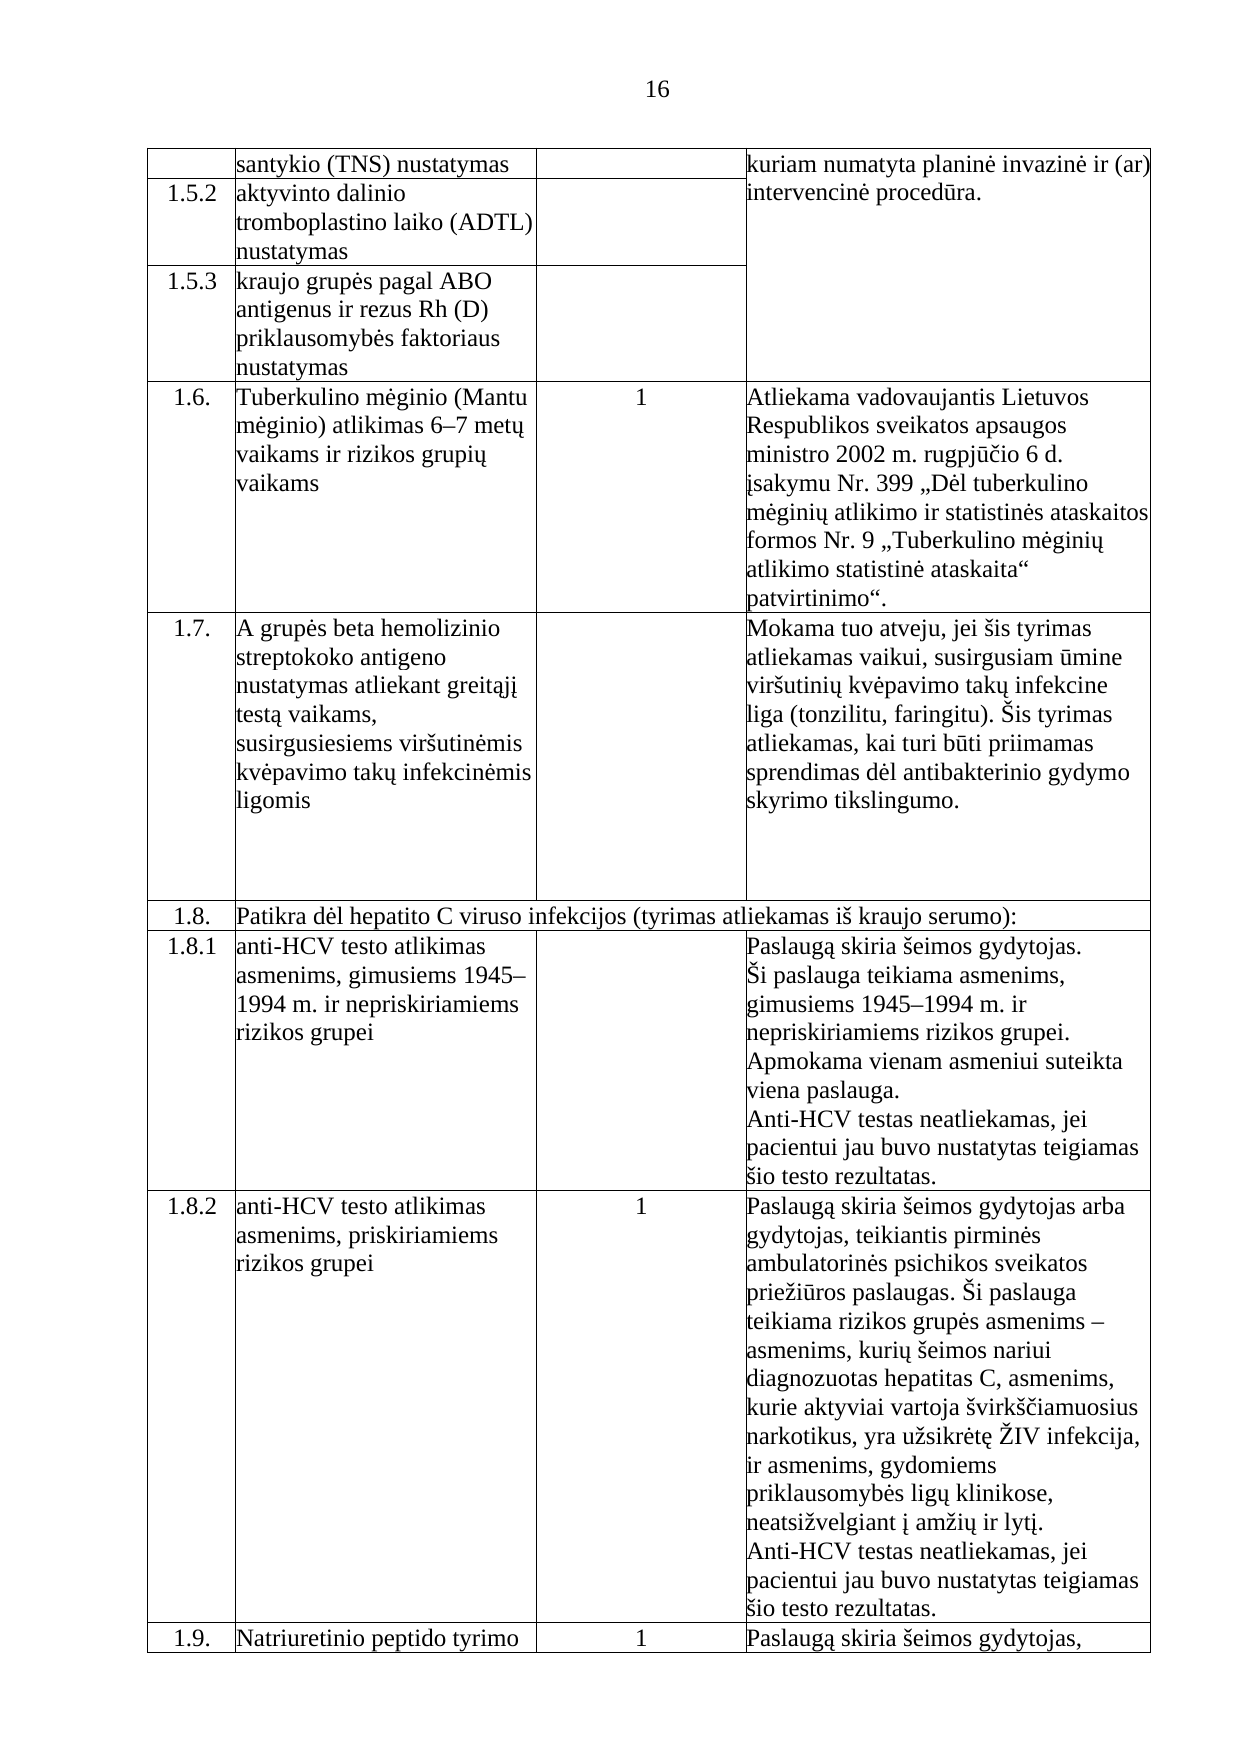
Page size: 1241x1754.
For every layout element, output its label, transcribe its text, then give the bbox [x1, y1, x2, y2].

table_cell 1.7. [148, 613, 235, 900]
table_cell A grupės beta hemolizinio streptokoko antigeno nustatymas atliekant greitąjį testą vaikams, susirgusiesiems viršutinėmis kvėpavimo takų infekcinėmis ligomis [236, 613, 536, 900]
table_cell aktyvinto dalinio tromboplastino laiko (ADTL) nustatymas [236, 179, 536, 265]
table_cell Patikra dėl hepatito C viruso infekcijos (tyrimas atliekamas iš kraujo serumo): [236, 901, 1150, 930]
table_cell [537, 613, 746, 900]
table_cell anti-HCV testo atlikimas asmenims, gimusiems 1945–1994 m. ir nepriskiriamiems rizikos grupei [236, 931, 536, 1190]
table_cell kuriam numatyta planinė invazinė ir (ar) intervencinė procedūra. [747, 149, 1150, 381]
table_cell 1.6. [148, 382, 235, 612]
table_cell 1.8. [148, 901, 235, 930]
table_cell santykio (TNS) nustatymas [236, 149, 536, 177]
table_cell 1.9. [148, 1623, 235, 1652]
table_cell Tuberkulino mėginio (Mantu mėginio) atlikimas 6–7 metų vaikams ir rizikos grupių vaikams [236, 382, 536, 612]
table_cell 1 [537, 1623, 746, 1652]
table_cell [148, 149, 235, 177]
table_cell 1.5.3 [148, 266, 235, 381]
table_cell 1 [537, 382, 746, 612]
table_cell [537, 179, 746, 265]
table_cell 1 [537, 1191, 746, 1622]
table_cell [537, 266, 746, 381]
table_cell Paslaugą skiria šeimos gydytojas, [747, 1623, 1150, 1652]
table_cell 1.5.2 [148, 179, 235, 265]
table_cell Atliekama vadovaujantis Lietuvos Respublikos sveikatos apsaugos ministro 2002 m. rugpjūčio 6 d. įsakymu Nr. 399 „Dėl tuberkulino mėginių atlikimo ir statistinės ataskaitos formos Nr. 9 „Tuberkulino mėginių atlikimo statistinė ataskaita“ patvirtinimo“. [747, 382, 1150, 612]
table_cell Natriuretinio peptido tyrimo [236, 1623, 536, 1652]
table_cell Mokama tuo atveju, jei šis tyrimas atliekamas vaikui, susirgusiam ūmine viršutinių kvėpavimo takų infekcine liga (tonzilitu, faringitu). Šis tyrimas atliekamas, kai turi būti priimamas sprendimas dėl antibakterinio gydymo skyrimo tikslingumo. [747, 613, 1150, 900]
table_cell 1.8.2 [148, 1191, 235, 1622]
table_cell [537, 149, 746, 177]
table_cell anti-HCV testo atlikimas asmenims, priskiriamiems rizikos grupei [236, 1191, 536, 1622]
table_cell kraujo grupės pagal ABO antigenus ir rezus Rh (D) priklausomybės faktoriaus nustatymas [236, 266, 536, 381]
table_cell Paslaugą skiria šeimos gydytojas arba gydytojas, teikiantis pirminės ambulatorinės psichikos sveikatos priežiūros paslaugas. Ši paslauga teikiama rizikos grupės asmenims – asmenims, kurių šeimos nariui diagnozuotas hepatitas C, asmenims, kurie aktyviai vartoja švirkščiamuosius narkotikus, yra užsikrėtę ŽIV infekcija, ir asmenims, gydomiems priklausomybės ligų klinikose, neatsižvelgiant į amžių ir lytį. Anti-HCV testas neatliekamas, jei pacientui jau buvo nustatytas teigiamas šio testo rezultatas. [747, 1191, 1150, 1622]
table_cell [537, 931, 746, 1190]
table_cell Paslaugą skiria šeimos gydytojas. Ši paslauga teikiama asmenims, gimusiems 1945–1994 m. ir nepriskiriamiems rizikos grupei. Apmokama vienam asmeniui suteikta viena paslauga. Anti-HCV testas neatliekamas, jei pacientui jau buvo nustatytas teigiamas šio testo rezultatas. [747, 931, 1150, 1190]
table_cell 1.8.1 [148, 931, 235, 1190]
